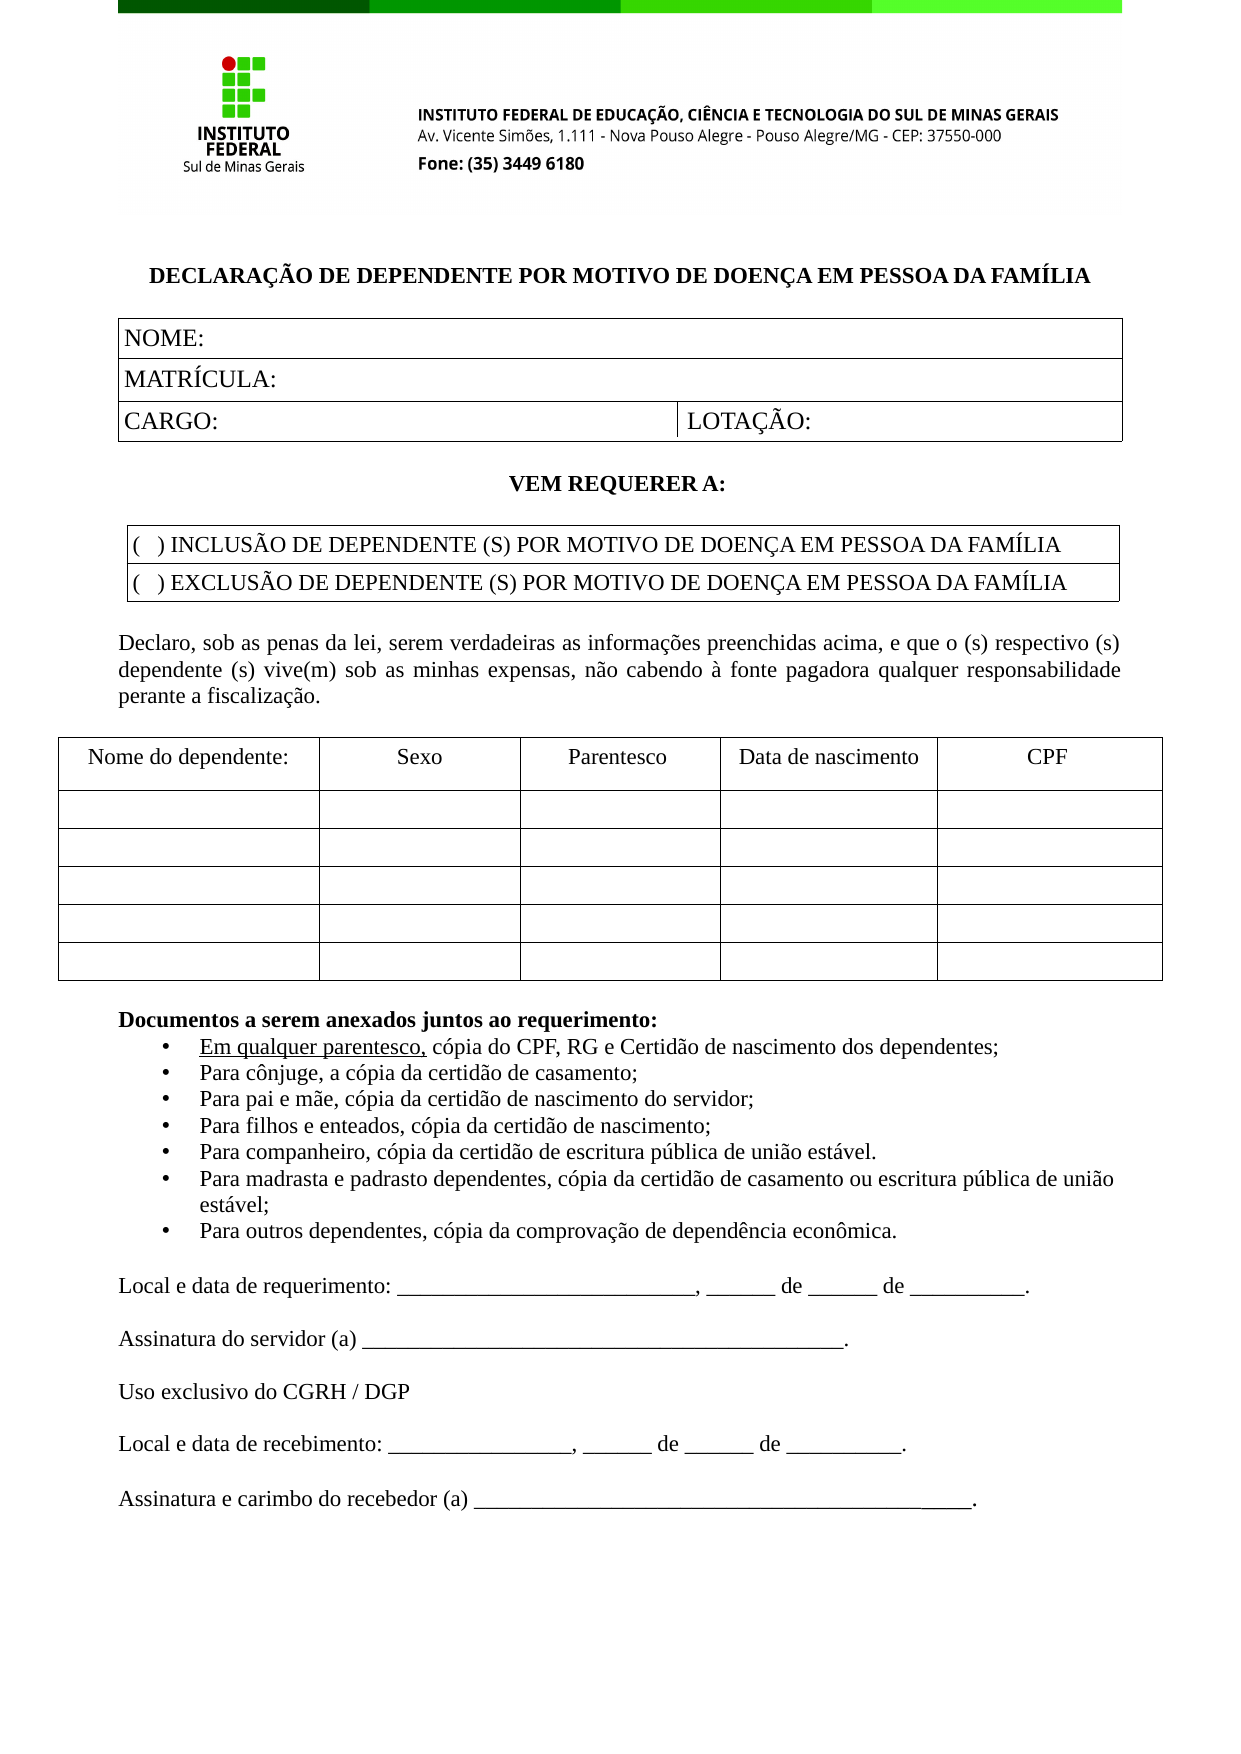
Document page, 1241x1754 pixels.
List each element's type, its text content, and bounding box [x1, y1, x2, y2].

table_cell [721, 905, 937, 942]
table_cell [938, 943, 1162, 980]
list Para madrasta e padrasto dependentes, cópia da certidão de casamento ou escritura pública de união estável; [162, 1164, 1122, 1217]
table_cell [320, 905, 520, 942]
table_cell [320, 867, 520, 904]
table_cell [59, 905, 319, 942]
text Local e data de recebimento: ________________, ______ de ______ de __________. [118, 1431, 1122, 1457]
text Local e data de requerimento: __________________________, ______ de ______ de __________. [118, 1272, 1122, 1299]
table_cell [59, 943, 319, 980]
table_cell [721, 791, 937, 828]
table_cell [721, 943, 937, 980]
list Para outros dependentes, cópia da comprovação de dependência econômica. [162, 1217, 1122, 1244]
table_cell [59, 867, 319, 904]
picture [118, 0, 1123, 215]
text VEM REQUERER A: [118, 470, 1122, 496]
text Documentos a serem anexados juntos ao requerimento: [118, 1006, 1122, 1033]
table_header ( ) INCLUSÃO DE DEPENDENTE (S) POR MOTIVO DE DOENÇA EM PESSOA DA FAMÍLIA [128, 526, 1119, 563]
text DECLARAÇÃO DE DEPENDENTE POR MOTIVO DE DOENÇA EM PESSOA DA FAMÍLIA [118, 263, 1122, 289]
text Declaro, sob as penas da lei, serem verdadeiras as informações preenchidas acima, e que o (s) respectivo (s) dependente (s) vive(m) sob as minhas expensas, não cabendo à fonte pagadora qualquer responsabilidade perante a fiscalização. [118, 629, 1122, 708]
table_cell [320, 943, 520, 980]
table_cell [320, 791, 520, 828]
list Para pai e mãe, cópia da certidão de nascimento do servidor; [162, 1086, 1122, 1112]
list Em qualquer parentesco, cópia do CPF, RG e Certidão de nascimento dos dependentes; [162, 1033, 1122, 1059]
table_header Sexo [320, 738, 520, 790]
table_cell [521, 829, 720, 866]
table_cell CARGO: LOTAÇÃO: [119, 402, 1122, 441]
table_cell [721, 829, 937, 866]
table_cell [521, 905, 720, 942]
text Uso exclusivo do CGRH / DGP [118, 1378, 1122, 1404]
table_header Parentesco [521, 738, 720, 790]
list Para companheiro, cópia da certidão de escritura pública de união estável. [162, 1138, 1122, 1164]
list Para cônjuge, a cópia da certidão de casamento; [162, 1059, 1122, 1086]
table_cell ( ) EXCLUSÃO DE DEPENDENTE (S) POR MOTIVO DE DOENÇA EM PESSOA DA FAMÍLIA [128, 564, 1119, 601]
table_cell [721, 867, 937, 904]
table_cell [938, 791, 1162, 828]
table_cell [521, 791, 720, 828]
table_header Nome do dependente: [59, 738, 319, 790]
table_header Data de nascimento [721, 738, 937, 790]
table_cell [59, 791, 319, 828]
table_cell MATRÍCULA: [119, 359, 1122, 401]
table_cell [320, 829, 520, 866]
table_header NOME: [119, 319, 1122, 358]
list Para filhos e enteados, cópia da certidão de nascimento; [162, 1112, 1122, 1138]
table_cell [938, 867, 1162, 904]
text Assinatura do servidor (a) __________________________________________. [118, 1325, 1122, 1351]
table_cell [938, 829, 1162, 866]
text Assinatura e carimbo do recebedor (a) ___________________________________________. [118, 1483, 1122, 1512]
table_cell [521, 943, 720, 980]
table_cell [521, 867, 720, 904]
table_cell [59, 829, 319, 866]
table_cell [938, 905, 1162, 942]
table_header CPF [938, 738, 1162, 790]
